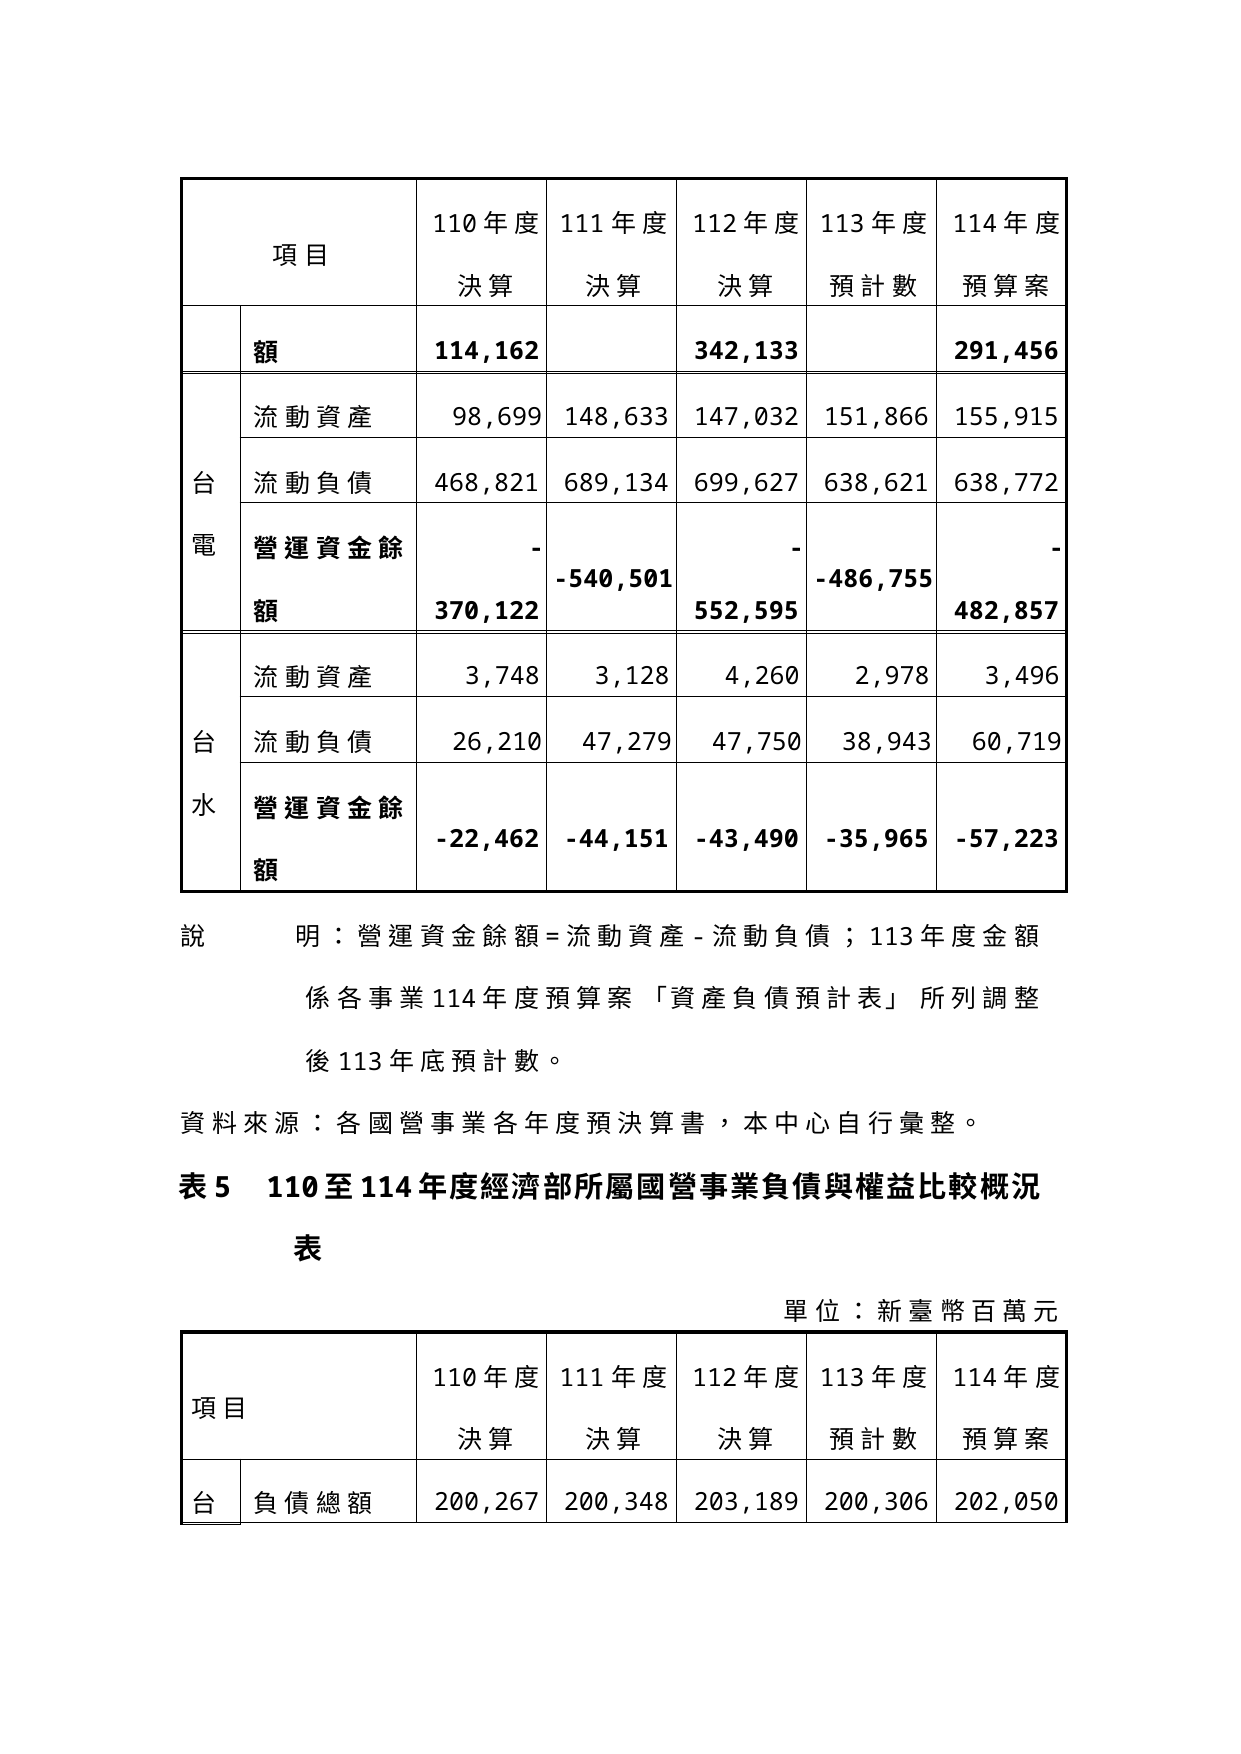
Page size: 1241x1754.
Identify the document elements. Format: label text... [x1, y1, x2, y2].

table_cell -370,122 [417, 503, 546, 630]
table_header 111年度 決算 [547, 180, 676, 305]
table_cell 台水 [183, 634, 240, 890]
table_cell 4,260 [677, 634, 806, 696]
table_cell -44,151 [547, 763, 676, 890]
table_cell -35,965 [807, 763, 936, 890]
table_cell [547, 306, 676, 371]
table_cell 流動負債 [241, 438, 416, 502]
table_cell 638,772 [937, 438, 1065, 502]
table_cell 額 [241, 306, 416, 371]
table_cell -57,223 [937, 763, 1065, 890]
table_cell 147,032 [677, 374, 806, 437]
table_cell 60,719 [937, 697, 1065, 762]
table_cell 98,699 [417, 374, 546, 437]
table_header 112年度 決算 [677, 1334, 806, 1458]
table_cell 流動資產 [241, 374, 416, 437]
table_cell 流動負債 [241, 697, 416, 762]
table_cell 流動資產 [241, 634, 416, 696]
table_cell -22,462 [417, 763, 546, 890]
table_cell 200,267 [417, 1460, 546, 1522]
text 資料來源：各國營事業各年度預決算書，本中心自行彙整。 [177, 1080, 1063, 1143]
table_header 110年度 決算 [417, 180, 546, 305]
table_cell 689,134 [547, 438, 676, 502]
table_cell 468,821 [417, 438, 546, 502]
table_cell 台電 [183, 374, 240, 630]
table_cell 203,189 [677, 1460, 806, 1522]
table_header 項目 [183, 1334, 416, 1458]
table_cell [807, 306, 936, 371]
table_cell 26,210 [417, 697, 546, 762]
table_cell 200,348 [547, 1460, 676, 1522]
table_cell 營運資金餘額 [241, 503, 416, 630]
table_cell [183, 306, 240, 371]
table_cell 148,633 [547, 374, 676, 437]
table_cell 47,750 [677, 697, 806, 762]
table_cell 638,621 [807, 438, 936, 502]
text 表5 110至114年度經濟部所屬國營事業負債與權益比較概況表 [177, 1143, 1063, 1268]
table_cell 200,306 [807, 1460, 936, 1522]
table_cell -486,755 [807, 503, 936, 630]
table_cell 3,748 [417, 634, 546, 696]
table_cell 3,128 [547, 634, 676, 696]
table_cell -552,595 [677, 503, 806, 630]
table_cell 3,496 [937, 634, 1065, 696]
table_header 110年度 決算 [417, 1334, 546, 1458]
table_header 113年度 預計數 [807, 180, 936, 305]
table_cell -342,133 [677, 306, 806, 371]
table_header 114年度 預算案 [937, 180, 1065, 305]
table_header 111年度 決算 [547, 1334, 676, 1458]
table_cell 202,050 [937, 1460, 1065, 1522]
text 說 明：營運資金餘額=流動資產-流動負債；113年度金額係各事業114年度預算案「資產負債預計表」所列調整後113年底預計數。 [177, 893, 1063, 1080]
table_cell 155,915 [937, 374, 1065, 437]
table_cell -114,162 [417, 306, 546, 371]
table_header 項目 [183, 180, 416, 305]
table_cell 負債總額 [241, 1460, 416, 1522]
table_header 112年度 決算 [677, 180, 806, 305]
table_header 113年度 預計數 [807, 1334, 936, 1458]
table_cell -43,490 [677, 763, 806, 890]
table_header 114年度 預算案 [937, 1334, 1065, 1458]
table_cell 151,866 [807, 374, 936, 437]
table_cell -291,456 [937, 306, 1065, 371]
table_cell 699,627 [677, 438, 806, 502]
text 單位：新臺幣百萬元 [177, 1268, 1063, 1330]
table_cell -540,501 [547, 503, 676, 630]
table_cell 台 [183, 1460, 240, 1522]
table_cell 2,978 [807, 634, 936, 696]
table_cell 47,279 [547, 697, 676, 762]
table_cell 營運資金餘額 [241, 763, 416, 890]
table_cell 38,943 [807, 697, 936, 762]
table_cell -482,857 [937, 503, 1065, 630]
